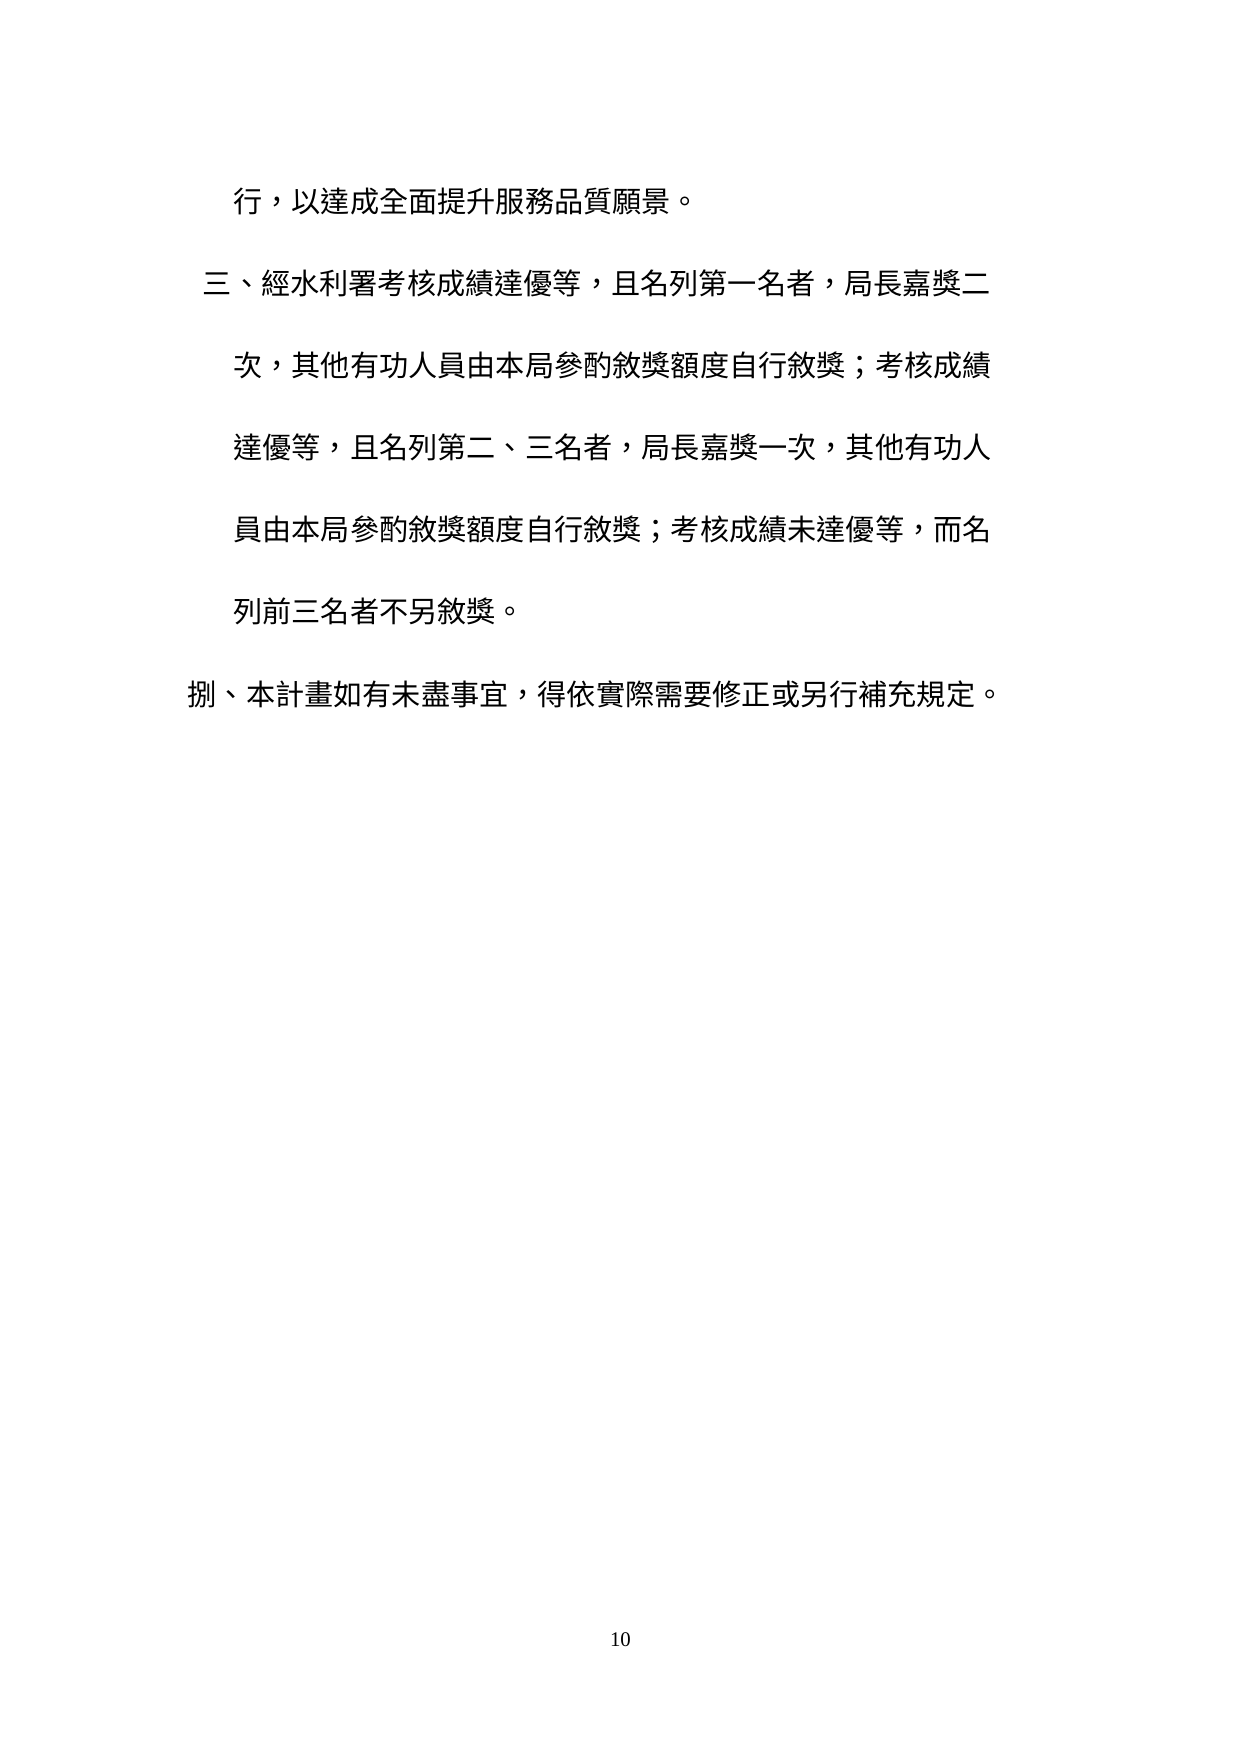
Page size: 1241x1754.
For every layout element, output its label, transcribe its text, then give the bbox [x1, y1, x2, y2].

text 員由本局參酌敘獎額度自行敘獎；考核成績未達優等，而名 [187, 487, 1053, 569]
text 三、經水利署考核成績達優等，且名列第一名者，局長嘉獎二 [187, 241, 1053, 323]
text 列前三名者不另敘獎。 [187, 569, 1053, 651]
text 捌、本計畫如有未盡事宜，得依實際需要修正或另行補充規定。 [187, 651, 1053, 733]
text 行，以達成全面提升服務品質願景。 [187, 159, 1053, 241]
text 次，其他有功人員由本局參酌敘獎額度自行敘獎；考核成績 [187, 323, 1053, 405]
text 達優等，且名列第二、三名者，局長嘉獎一次，其他有功人 [187, 405, 1053, 487]
